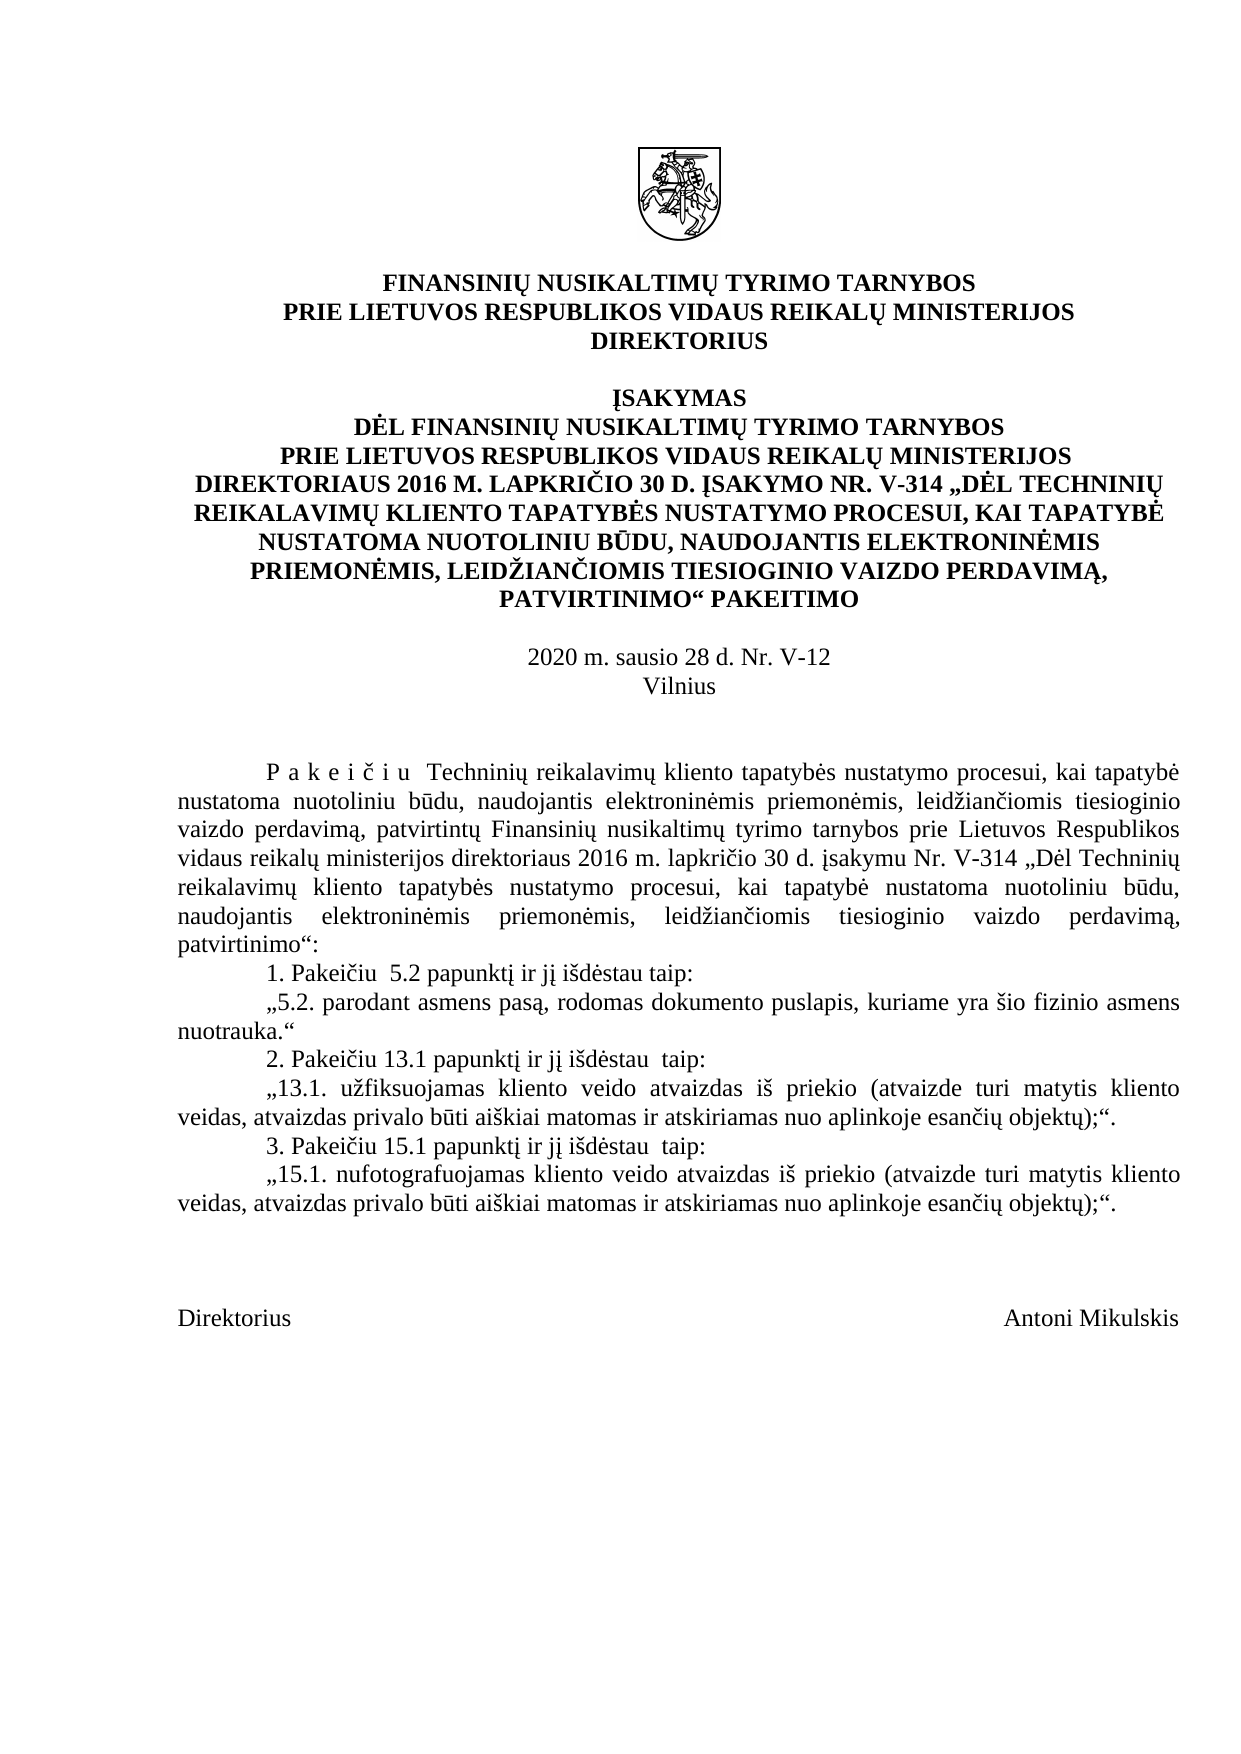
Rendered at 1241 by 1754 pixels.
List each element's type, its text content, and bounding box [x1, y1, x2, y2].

text 1. Pakeičiu 5.2 papunktį ir jį išdėstau taip: [177, 958, 1181, 987]
text „15.1. nufotografuojamas kliento veido atvaizdas iš priekio (atvaizde turi matytis kliento veidas, atvaizdas privalo būti aiškiai matomas ir atskiriamas nuo aplinkoje esančių objektų);“. [177, 1159, 1181, 1217]
text Vilnius [177, 671, 1181, 699]
text PRIE LIETUVOS RESPUBLIKOS VIDAUS REIKALŲ MINISTERIJOS [177, 297, 1181, 326]
text 2020 m. sausio 28 d. Nr. V-12 [177, 642, 1181, 671]
text DIREKTORIUS [177, 326, 1181, 354]
text Direktorius Antoni Mikulskis [177, 1303, 1181, 1332]
text ĮSAKYMAS [177, 383, 1181, 412]
text „5.2. parodant asmens pasą, rodomas dokumento puslapis, kuriame yra šio fizinio asmens nuotrauka.“ [177, 987, 1181, 1044]
text „13.1. užfiksuojamas kliento veido atvaizdas iš priekio (atvaizde turi matytis kliento veidas, atvaizdas privalo būti aiškiai matomas ir atskiriamas nuo aplinkoje esančių objektų);“. [177, 1073, 1181, 1131]
text DĖL FINANSINIŲ NUSIKALTIMŲ TYRIMO TARNYBOS [177, 412, 1181, 441]
text FINANSINIŲ NUSIKALTIMŲ TYRIMO TARNYBOS [177, 268, 1181, 297]
text 2. Pakeičiu 13.1 papunktį ir jį išdėstau taip: [177, 1044, 1181, 1073]
text P a k e i č i u Techninių reikalavimų kliento tapatybės nustatymo procesui, kai tapatybė nustatoma nuotoliniu būdu, naudojantis elektroninėmis priemonėmis, leidžiančiomis tiesioginio vaizdo perdavimą, patvirtintų Finansinių nusikaltimų tyrimo tarnybos prie Lietuvos Respublikos vidaus reikalų ministerijos direktoriaus 2016 m. lapkričio 30 d. įsakymu Nr. V-314 „Dėl Techninių reikalavimų kliento tapatybės nustatymo procesui, kai tapatybė nustatoma nuotoliniu būdu, naudojantis elektroninėmis priemonėmis, leidžiančiomis tiesioginio vaizdo perdavimą, patvirtinimo“: [177, 757, 1181, 958]
text PRIE LIETUVOS RESPUBLIKOS VIDAUS REIKALŲ MINISTERIJOS [177, 441, 1181, 469]
text DIREKTORIAUS 2016 M. LAPKRIČIO 30 D. ĮSAKYMO NR. V-314 „DĖL TECHNINIŲ REIKALAVIMŲ KLIENTO TAPATYBĖS NUSTATYMO PROCESUI, KAI TAPATYBĖ NUSTATOMA NUOTOLINIU BŪDU, NAUDOJANTIS ELEKTRONINĖMIS PRIEMONĖMIS, LEIDŽIANČIOMIS TIESIOGINIO VAIZDO PERDAVIMĄ, PATVIRTINIMO“ PAKEITIMO [177, 469, 1181, 613]
text 3. Pakeičiu 15.1 papunktį ir jį išdėstau taip: [177, 1131, 1181, 1159]
